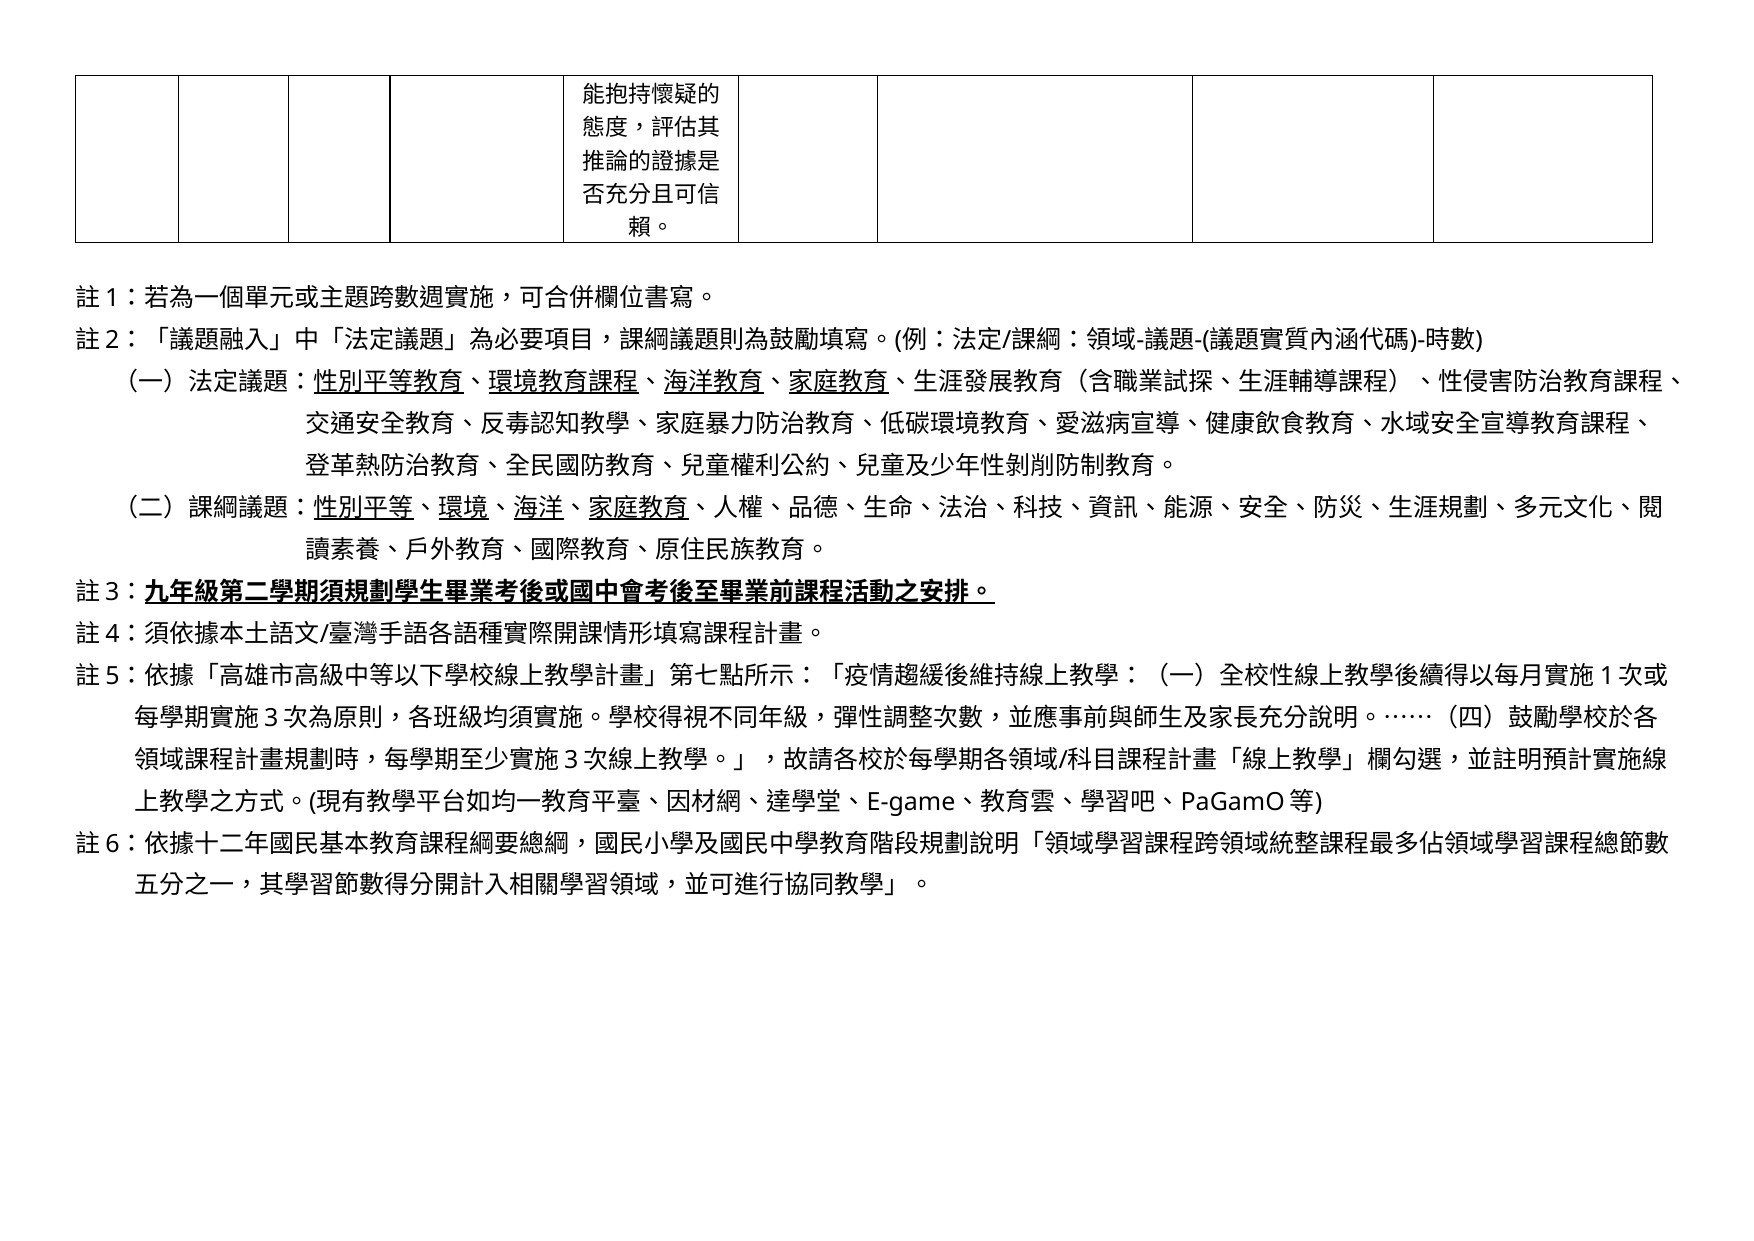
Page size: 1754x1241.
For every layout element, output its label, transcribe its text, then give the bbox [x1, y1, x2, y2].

table_cell [1434, 76, 1652, 242]
table_cell [878, 76, 1192, 242]
text （一）法定議題：性別平等教育、環境教育課程、海洋教育、家庭教育、生涯發展教育（含職業試探、生涯輔導課程）、性侵害防治教育課程、交通安全教育、反毒認知教學、家庭暴力防治教育、低碳環境教育、愛滋病宣導、健康飲食教育、水域安全宣導教育課程、登革熱防治教育、全民國防教育、兒童權利公約、兒童及少年性剝削防制教育。 [113, 361, 1679, 481]
text 註6：依據十二年國民基本教育課程綱要總綱，國民小學及國民中學教育階段規劃說明「領域學習課程跨領域統整課程最多佔領域學習課程總節數五分之一，其學習節數得分開計入相關學習領域，並可進行協同教學」。 [75, 823, 1679, 901]
text 註2：「議題融入」中「法定議題」為必要項目，課綱議題則為鼓勵填寫。(例：法定/課綱：領域-議題-(議題實質內涵代碼)-時數) [75, 319, 1679, 356]
table_cell [1193, 76, 1433, 242]
table_cell [289, 76, 389, 242]
text 註5：依據「高雄市高級中等以下學校線上教學計畫」第七點所示：「疫情趨緩後維持線上教學：（一）全校性線上教學後續得以每月實施1次或每學期實施3次為原則，各班級均須實施。學校得視不同年級，彈性調整次數，並應事前與師生及家長充分說明。……（四）鼓勵學校於各領域課程計畫規劃時，每學期至少實施3次線上教學。」，故請各校於每學期各領域/科目課程計畫「線上教學」欄勾選，並註明預計實施線上教學之方式。(現有教學平台如均一教育平臺、因材網、達學堂、E-game、教育雲、學習吧、PaGamO等) [75, 655, 1679, 817]
text 註1：若為一個單元或主題跨數週實施，可合併欄位書寫。 [75, 277, 1679, 313]
text 註4：須依據本土語文/臺灣手語各語種實際開課情形填寫課程計畫。 [75, 613, 1679, 649]
table_cell 能抱持懷疑的態度，評估其推論的證據是否充分且可信賴。 [564, 76, 738, 242]
table_cell [179, 76, 288, 242]
table_cell [391, 76, 563, 242]
text （二）課綱議題：性別平等、環境、海洋、家庭教育、人權、品德、生命、法治、科技、資訊、能源、安全、防災、生涯規劃、多元文化、閱讀素養、戶外教育、國際教育、原住民族教育。 [113, 487, 1679, 565]
table_cell [739, 76, 877, 242]
table_cell [76, 76, 178, 242]
text 註3：九年級第二學期須規劃學生畢業考後或國中會考後至畢業前課程活動之安排。 [75, 571, 1679, 607]
